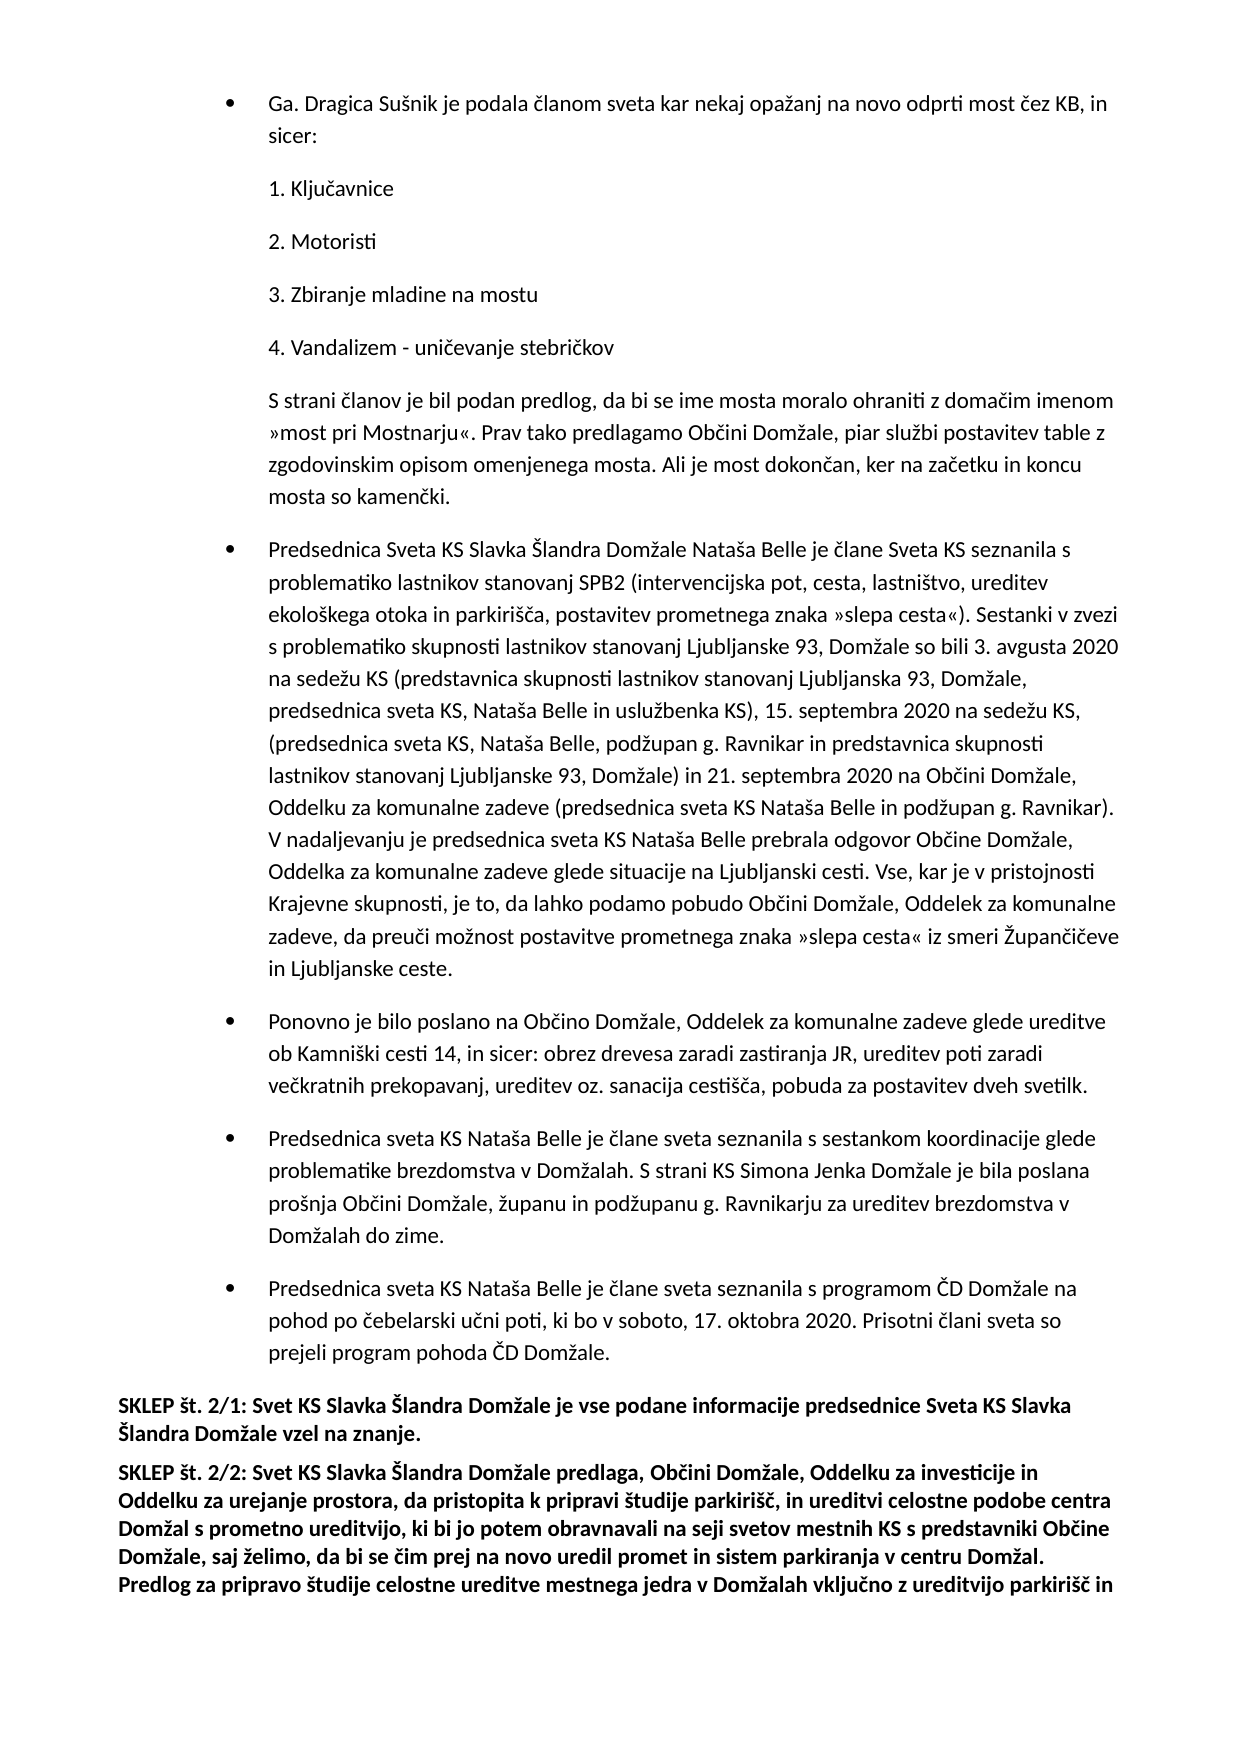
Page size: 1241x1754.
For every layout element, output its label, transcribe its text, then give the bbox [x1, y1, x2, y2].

text SKLEP št. 2/1: Svet KS Slavka Šlandra Domžale je vse podane informacije predsednice Sveta KS Slavka Šlandra Domžale vzel na znanje. [118, 1391, 1122, 1447]
list Ponovno je bilo poslano na Občino Domžale, Oddelek za komunalne zadeve glede ureditve ob Kamniški cesti 14, in sicer: obrez drevesa zaradi zastiranja JR, ureditev poti zaradi večkratnih prekopavanj, ureditev oz. sanacija cestišča, pobuda za postavitev dveh svetilk. [231, 1007, 1122, 1099]
text SKLEP št. 2/2: Svet KS Slavka Šlandra Domžale predlaga, Občini Domžale, Oddelku za investicije in Oddelku za urejanje prostora, da pristopita k pripravi študije parkirišč, in ureditvi celostne podobe centra Domžal s prometno ureditvijo, ki bi jo potem obravnavali na seji svetov mestnih KS s predstavniki Občine Domžale, saj želimo, da bi se čim prej na novo uredil promet in sistem parkiranja v centru Domžal. Predlog za pripravo študije celostne ureditve mestnega jedra v Domžalah vključno z ureditvijo parkirišč in [118, 1458, 1122, 1598]
text S strani članov je bil podan predlog, da bi se ime mosta moralo ohraniti z domačim imenom »most pri Mostnarju«. Prav tako predlagamo Občini Domžale, piar službi postavitev table z zgodovinskim opisom omenjenega mosta. Ali je most dokončan, ker na začetku in koncu mosta so kamenčki. [268, 386, 1122, 511]
list Predsednica sveta KS Nataša Belle je člane sveta seznanila s programom ČD Domžale na pohod po čebelarski učni poti, ki bo v soboto, 17. oktobra 2020. Prisotni člani sveta so prejeli program pohoda ČD Domžale. [231, 1274, 1122, 1366]
text 1. Ključavnice [268, 174, 1122, 202]
text 2. Motoristi [268, 227, 1122, 255]
list Predsednica sveta KS Nataša Belle je člane sveta seznanila s sestankom koordinacije glede problematike brezdomstva v Domžalah. S strani KS Simona Jenka Domžale je bila poslana prošnja Občini Domžale, županu in podžupanu g. Ravnikarju za ureditev brezdomstva v Domžalah do zime. [231, 1124, 1122, 1249]
text 4. Vandalizem - uničevanje stebričkov [268, 333, 1122, 361]
list Predsednica Sveta KS Slavka Šlandra Domžale Nataša Belle je člane Sveta KS seznanila s problematiko lastnikov stanovanj SPB2 (intervencijska pot, cesta, lastništvo, ureditev ekološkega otoka in parkirišča, postavitev prometnega znaka »slepa cesta«). Sestanki v zvezi s problematiko skupnosti lastnikov stanovanj Ljubljanske 93, Domžale so bili 3. avgusta 2020 na sedežu KS (predstavnica skupnosti lastnikov stanovanj Ljubljanska 93, Domžale, predsednica sveta KS, Nataša Belle in uslužbenka KS), 15. septembra 2020 na sedežu KS, (predsednica sveta KS, Nataša Belle, podžupan g. Ravnikar in predstavnica skupnosti lastnikov stanovanj Ljubljanske 93, Domžale) in 21. septembra 2020 na Občini Domžale, Oddelku za komunalne zadeve (predsednica sveta KS Nataša Belle in podžupan g. Ravnikar). V nadaljevanju je predsednica sveta KS Nataša Belle prebrala odgovor Občine Domžale, Oddelka za komunalne zadeve glede situacije na Ljubljanski cesti. Vse, kar je v pristojnosti Krajevne skupnosti, je to, da lahko podamo pobudo Občini Domžale, Oddelek za komunalne zadeve, da preuči možnost postavitve prometnega znaka »slepa cesta« iz smeri Župančičeve in Ljubljanske ceste. [231, 536, 1122, 982]
list Ga. Dragica Sušnik je podala članom sveta kar nekaj opažanj na novo odprti most čez KB, in sicer: [231, 89, 1122, 149]
text 3. Zbiranje mladine na mostu [268, 280, 1122, 308]
